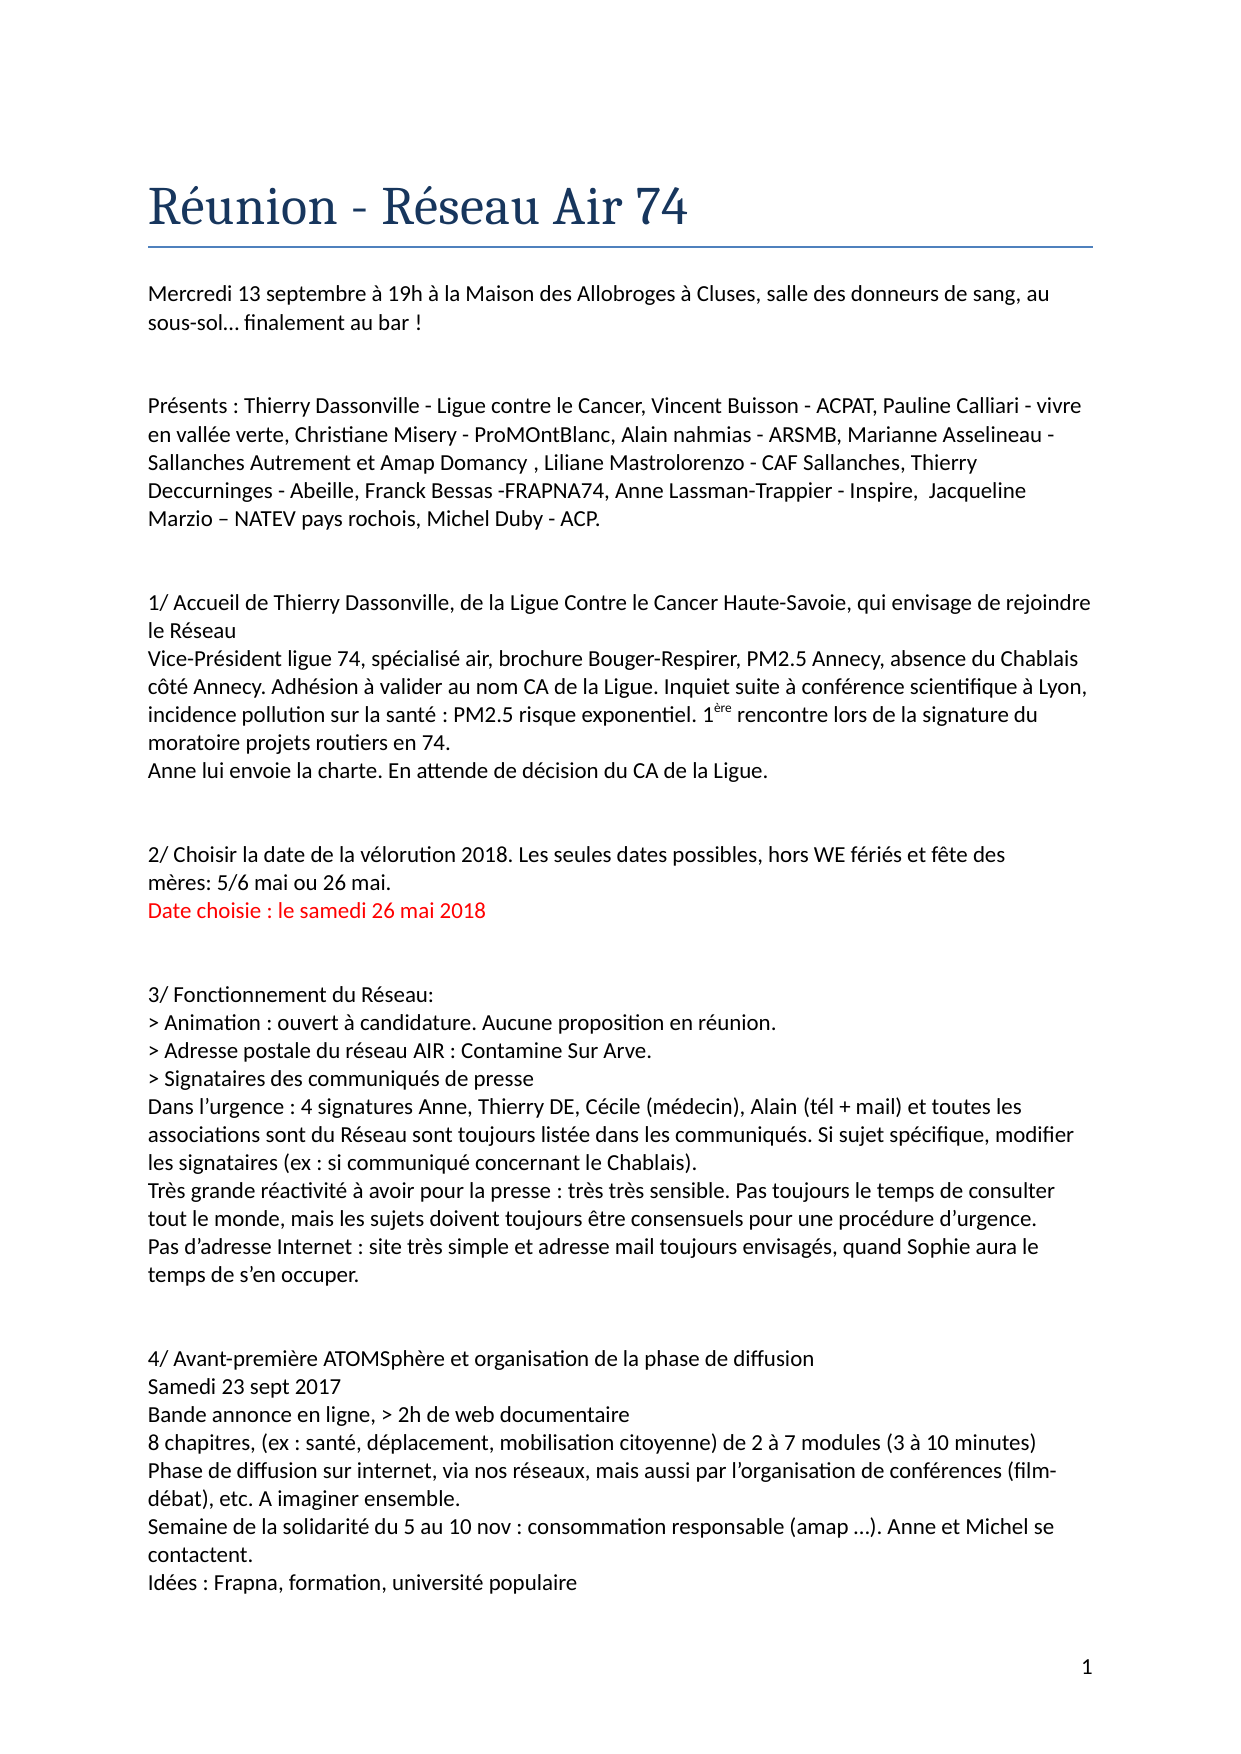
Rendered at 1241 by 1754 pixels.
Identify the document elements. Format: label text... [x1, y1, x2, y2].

text Bande annonce en ligne, > 2h de web documentaire [148, 1400, 1093, 1428]
text Dans l’urgence : 4 signatures Anne, Thierry DE, Cécile (médecin), Alain (tél + mail) et toutes les associations sont du Réseau sont toujours listée dans les communiqués. Si sujet spécifique, modifier les signataires (ex : si communiqué concernant le Chablais). [148, 1092, 1093, 1176]
text Anne lui envoie la charte. En attende de décision du CA de la Ligue. [148, 756, 1093, 784]
text Phase de diffusion sur internet, via nos réseaux, mais aussi par l’organisation de conférences (film-débat), etc. A imaginer ensemble. [148, 1456, 1093, 1512]
text Pas d’adresse Internet : site très simple et adresse mail toujours envisagés, quand Sophie aura le temps de s’en occuper. [148, 1232, 1093, 1288]
text Semaine de la solidarité du 5 au 10 nov : consommation responsable (amap …). Anne et Michel se contactent. [148, 1512, 1093, 1568]
text Mercredi 13 septembre à 19h à la Maison des Allobroges à Cluses, salle des donneurs de sang, au sous-sol… finalement au bar ! [148, 279, 1093, 336]
text Date choisie : le samedi 26 mai 2018 [148, 896, 1093, 924]
text 4/ Avant-première ATOMSphère et organisation de la phase de diffusion [148, 1344, 1093, 1372]
text 2/ Choisir la date de la vélorution 2018. Les seules dates possibles, hors WE fériés et fête des mères: 5/6 mai ou 26 mai. [148, 840, 1093, 896]
text 8 chapitres, (ex : santé, déplacement, mobilisation citoyenne) de 2 à 7 modules (3 à 10 minutes) [148, 1428, 1093, 1456]
text Vice-Président ligue 74, spécialisé air, brochure Bouger-Respirer, PM2.5 Annecy, absence du Chablais côté Annecy. Adhésion à valider au nom CA de la Ligue. Inquiet suite à conférence scientifique à Lyon, incidence pollution sur la santé : PM2.5 risque exponentiel. 1ère rencontre lors de la signature du moratoire projets routiers en 74. [148, 644, 1093, 756]
text Idées : Frapna, formation, université populaire [148, 1568, 1093, 1597]
text 1/ Accueil de Thierry Dassonville, de la Ligue Contre le Cancer Haute-Savoie, qui envisage de rejoindre le Réseau [148, 588, 1093, 644]
text Très grande réactivité à avoir pour la presse : très très sensible. Pas toujours le temps de consulter tout le monde, mais les sujets doivent toujours être consensuels pour une procédure d’urgence. [148, 1176, 1093, 1232]
title Réunion - Réseau Air 74 [148, 176, 1093, 246]
text > Animation : ouvert à candidature. Aucune proposition en réunion. [148, 1008, 1093, 1036]
text > Signataires des communiqués de presse [148, 1064, 1093, 1092]
text > Adresse postale du réseau AIR : Contamine Sur Arve. [148, 1036, 1093, 1064]
text Samedi 23 sept 2017 [148, 1372, 1093, 1400]
text Présents : Thierry Dassonville - Ligue contre le Cancer, Vincent Buisson - ACPAT, Pauline Calliari - vivre en vallée verte, Christiane Misery - ProMOntBlanc, Alain nahmias - ARSMB, Marianne Asselineau -Sallanches Autrement et Amap Domancy , Liliane Mastrolorenzo - CAF Sallanches, Thierry Deccurninges - Abeille, Franck Bessas -FRAPNA74, Anne Lassman-Trappier - Inspire, Jacqueline Marzio – NATEV pays rochois, Michel Duby - ACP. [148, 392, 1093, 532]
text 3/ Fonctionnement du Réseau: [148, 980, 1093, 1008]
